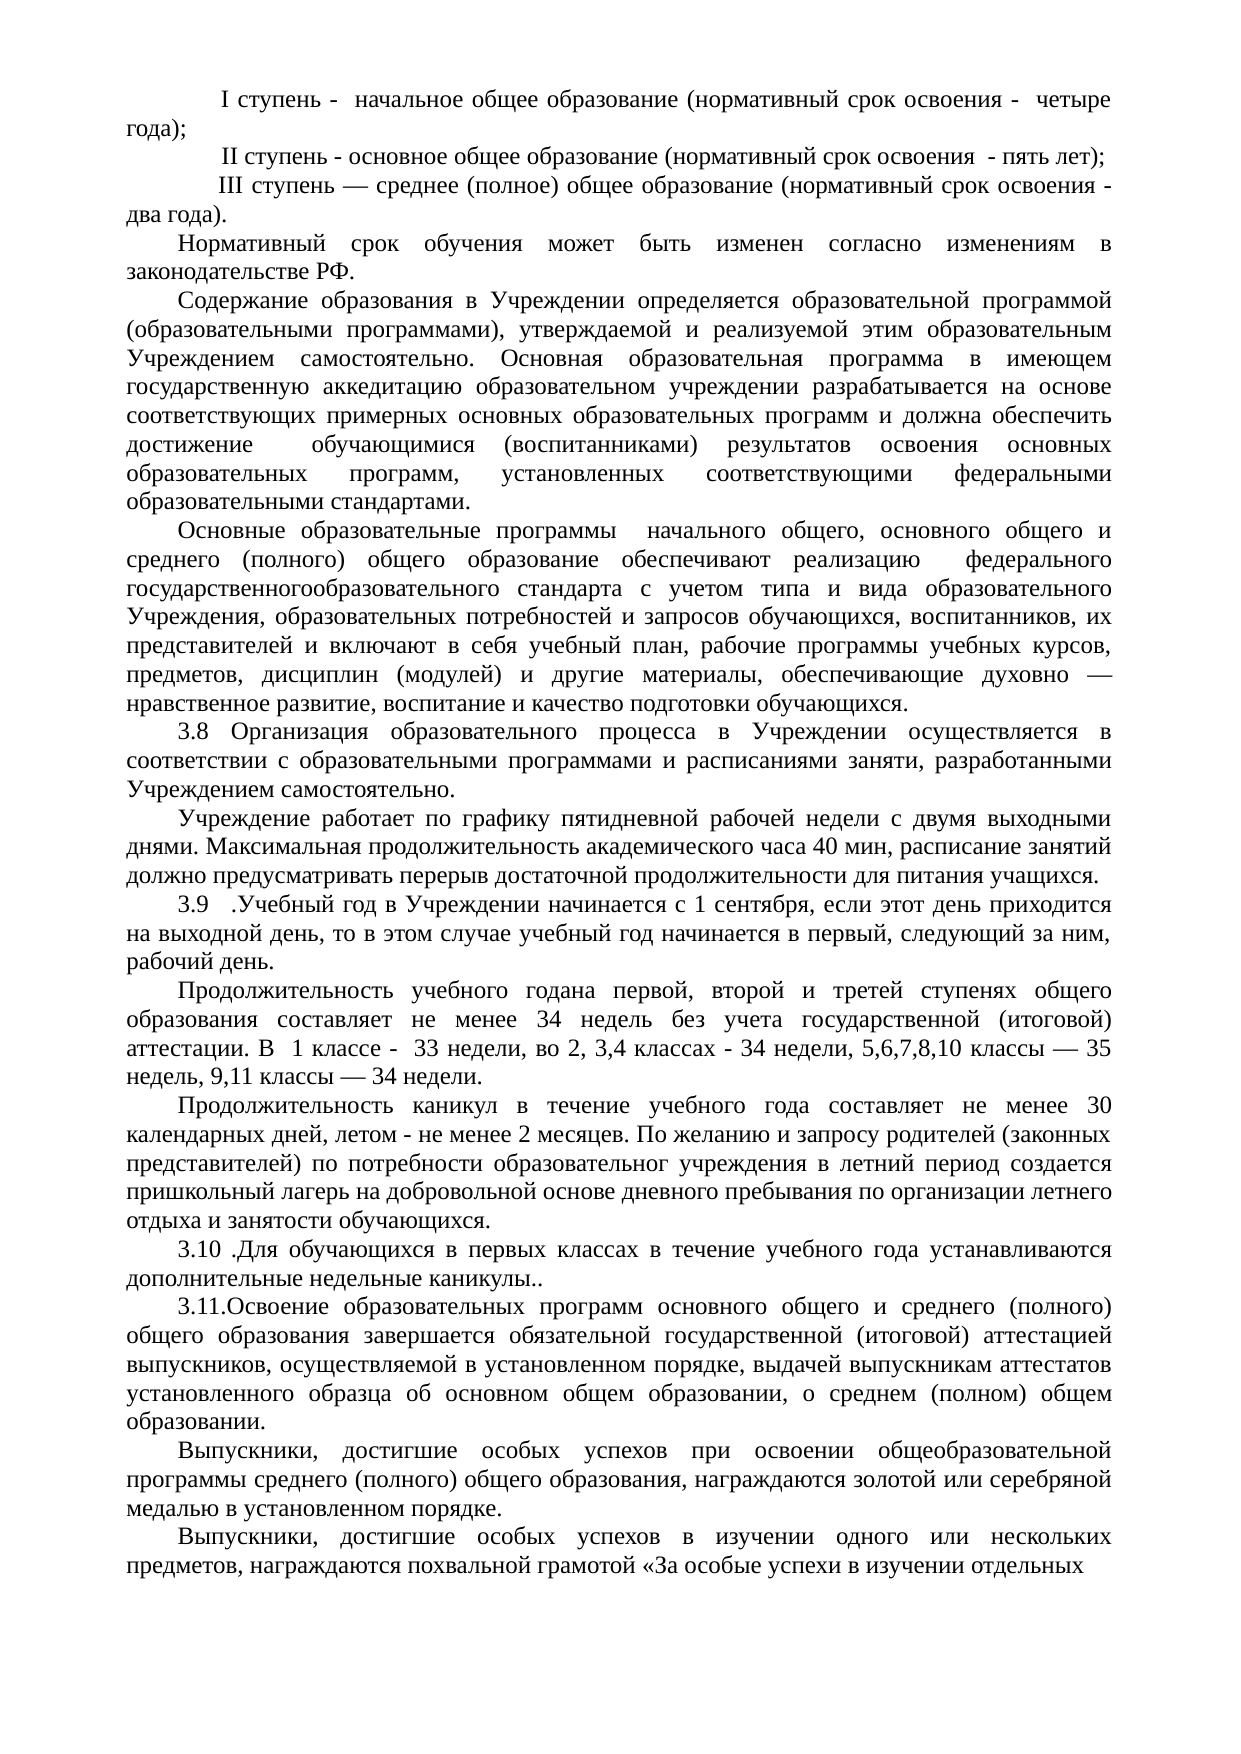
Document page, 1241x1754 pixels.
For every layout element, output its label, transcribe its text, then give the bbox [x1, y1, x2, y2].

list Организация образовательного процесса в Учреждении осуществляется в соответствии с образовательными программами и расписаниями заняти, разработанными Учреждением самостоятельно. [126, 716, 1113, 803]
text Продолжительность каникул в течение учебного года составляет не менее 30 календарных дней, летом - не менее 2 месяцев. По желанию и запросу родителей (законных представителей) по потребности образовательног учреждения в летний период создается пришкольный лагерь на добровольной основе дневного пребывания по организации летнего отдыха и занятости обучающихся. [126, 1090, 1113, 1234]
text Учреждение работает по графику пятидневной рабочей недели с двумя выходными днями. Максимальная продолжительность академического часа 40 мин, расписание занятий должно предусматривать перерыв достаточной продолжительности для питания учащихся. [126, 803, 1113, 889]
text Основные образовательные программы начального общего, основного общего и среднего (полного) общего образование обеспечивают реализацию федерального государственногообразовательного стандарта с учетом типа и вида образовательного Учреждения, образовательных потребностей и запросов обучающихся, воспитанников, их представителей и включают в себя учебный план, рабочие программы учебных курсов, предметов, дисциплин (модулей) и другие материалы, обеспечивающие духовно — нравственное развитие, воспитание и качество подготовки обучающихся. [126, 515, 1113, 716]
list .Учебный год в Учреждении начинается с 1 сентября, если этот день приходится на выходной день, то в этом случае учебный год начинается в первый, следующий за ним, рабочий день. [126, 889, 1113, 975]
text 3.11.Освоение образовательных программ основного общего и среднего (полного) общего образования завершается обязательной государственной (итоговой) аттестацией выпускников, осуществляемой в установленном порядке, выдачей выпускникам аттестатов установленного образца об основном общем образовании, о среднем (полном) общем образовании. [126, 1291, 1113, 1435]
text Выпускники, достигшие особых успехов при освоении общеобразовательной программы среднего (полного) общего образования, награждаются золотой или серебряной медалью в установленном порядке. [126, 1435, 1113, 1521]
list .Для обучающихся в первых классах в течение учебного года устанавливаются дополнительные недельные каникулы.. [126, 1234, 1113, 1291]
text Содержание образования в Учреждении определяется образовательной программой (образовательными программами), утверждаемой и реализуемой этим образовательным Учреждением самостоятельно. Основная образовательная программа в имеющем государственную аккедитацию образовательном учреждении разрабатывается на основе соответствующих примерных основных образовательных программ и должна обеспечить достижение обучающимися (воспитанниками) результатов освоения основных образовательных программ, установленных соответствующими федеральными образовательными стандартами. [126, 285, 1113, 515]
text I ступень - начальное общее образование (нормативный срок освоения - четыре года); [126, 84, 1113, 141]
text Нормативный срок обучения может быть изменен согласно изменениям в законодательстве РФ. [126, 228, 1113, 285]
text III ступень — среднее (полное) общее образование (нормативный срок освоения - два года). [126, 170, 1113, 228]
text Выпускники, достигшие особых успехов в изучении одного или нескольких предметов, награждаются похвальной грамотой «За особые успехи в изучении отдельных [126, 1521, 1113, 1579]
text II ступень - основное общее образование (нормативный срок освоения - пять лет); [126, 141, 1113, 170]
text Продолжительность учебного годана первой, второй и третей ступенях общего образования составляет не менее 34 недель без учета государственной (итоговой) аттестации. В 1 классе - 33 недели, во 2, 3,4 классах - 34 недели, 5,6,7,8,10 классы — 35 недель, 9,11 классы — 34 недели. [126, 975, 1113, 1090]
